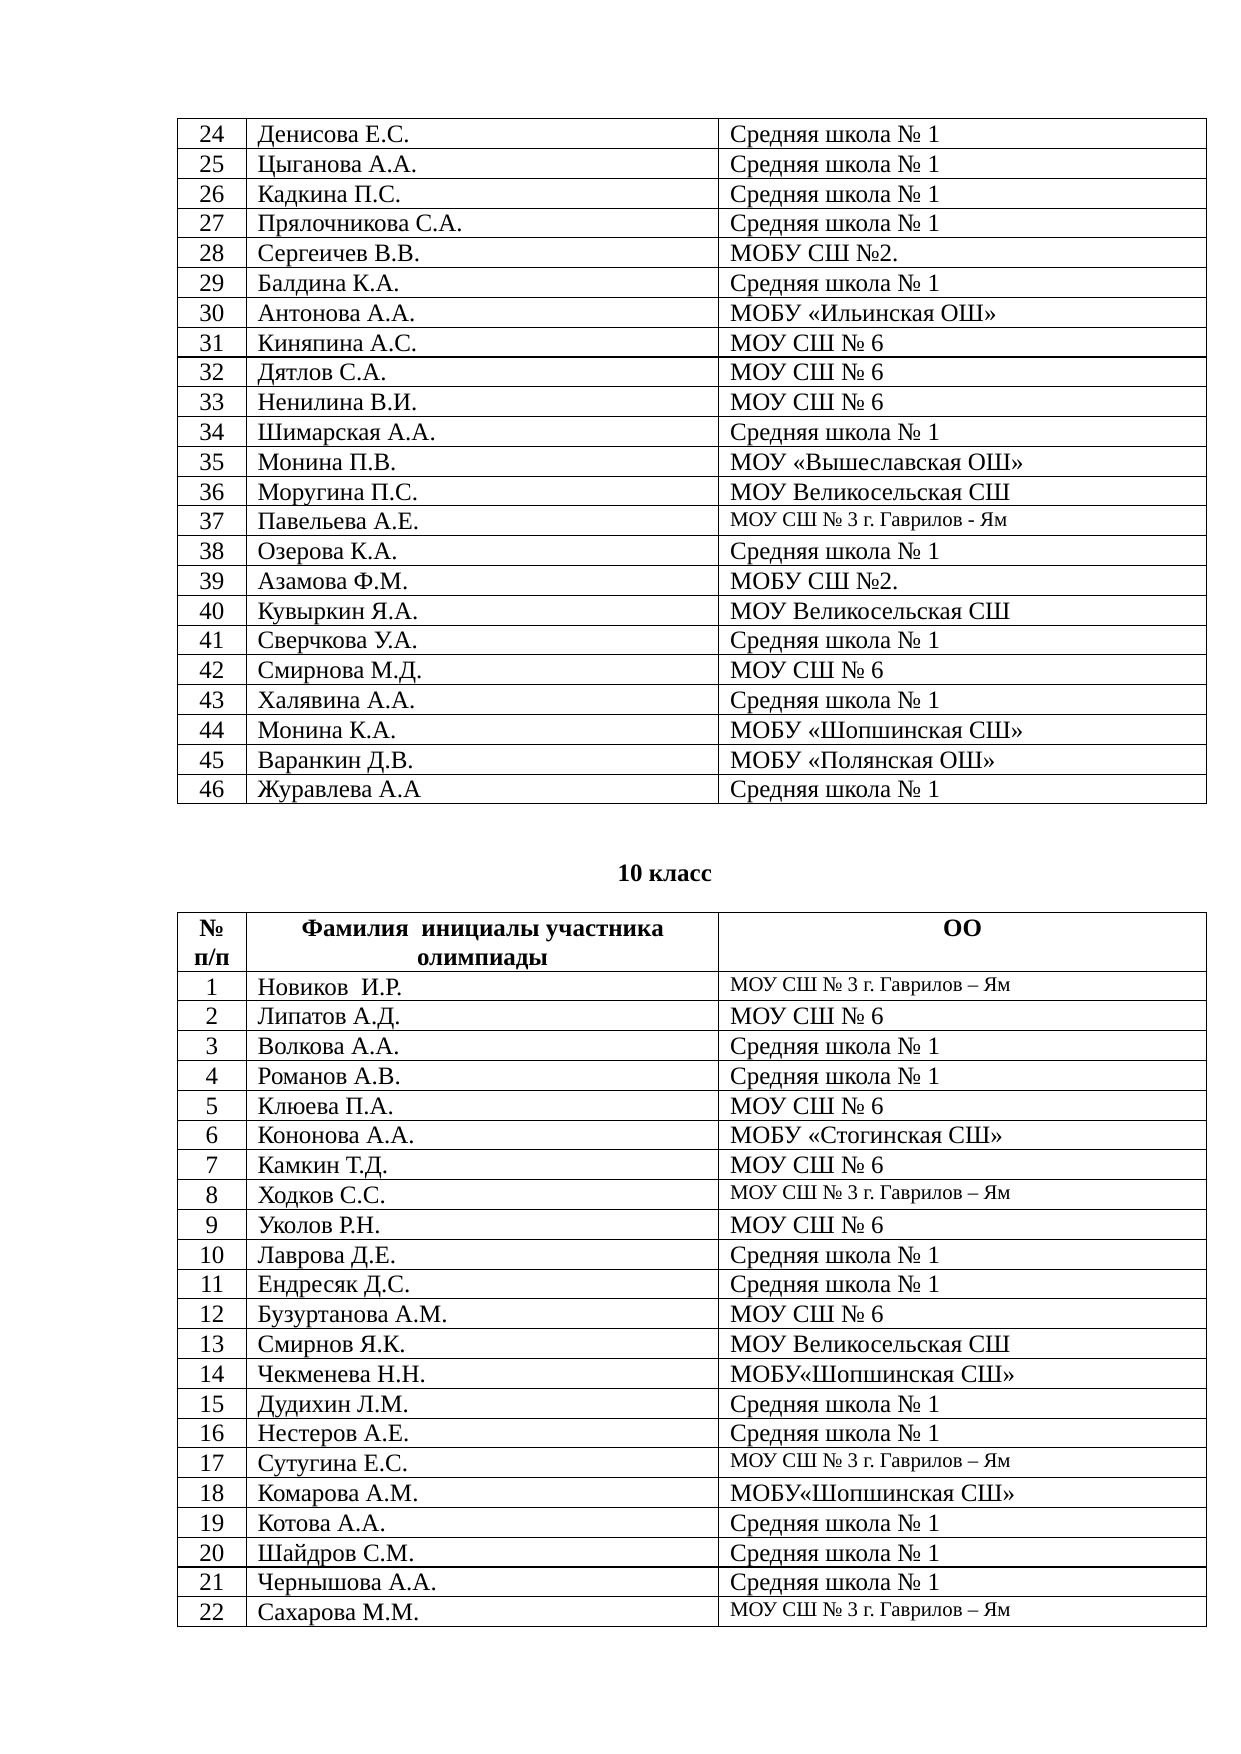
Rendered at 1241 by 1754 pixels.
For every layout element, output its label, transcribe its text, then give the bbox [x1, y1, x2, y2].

table_cell Сутугина Е.С. [247, 1448, 718, 1477]
table_cell Монина К.А. [247, 715, 718, 744]
table_cell Липатов А.Д. [247, 1001, 718, 1030]
table_cell 44 [178, 715, 246, 744]
table_cell Романов А.В. [247, 1061, 718, 1090]
table_cell 35 [178, 447, 246, 476]
table_cell МОУ СШ № 3 г. Гаврилов – Ям [719, 1180, 1206, 1209]
table_cell МОБУ «Полянская ОШ» [719, 745, 1206, 773]
table_cell Денисова Е.С. [247, 119, 718, 148]
table_cell Варанкин Д.В. [247, 745, 718, 773]
table_cell МОБУ «Ильинская ОШ» [719, 298, 1206, 327]
table_cell 11 [178, 1270, 246, 1298]
table_cell 1 [178, 972, 246, 1000]
table_cell 16 [178, 1419, 246, 1447]
table_cell МОБУ СШ №2. [719, 238, 1206, 267]
table_cell 22 [178, 1597, 246, 1626]
table_cell 37 [178, 506, 246, 535]
table_cell Смирнова М.Д. [247, 655, 718, 684]
text 10 класс [177, 858, 1152, 887]
table_cell Киняпина А.С. [247, 328, 718, 356]
table_cell Сахарова М.М. [247, 1597, 718, 1626]
table_cell МОУ СШ № 6 [719, 1210, 1206, 1239]
table_cell Цыганова А.А. [247, 149, 718, 178]
table_cell 6 [178, 1121, 246, 1149]
table_cell Средняя школа № 1 [719, 179, 1206, 207]
table_cell 7 [178, 1150, 246, 1179]
table_cell Шимарская А.А. [247, 417, 718, 446]
table_cell МОУ СШ № 3 г. Гаврилов – Ям [719, 1597, 1206, 1626]
table_cell Шайдров С.М. [247, 1538, 718, 1566]
table_cell 26 [178, 179, 246, 207]
table_cell 40 [178, 596, 246, 624]
table_cell 13 [178, 1329, 246, 1358]
table_cell Средняя школа № 1 [719, 209, 1206, 237]
table_header Фамилия инициалы участника олимпиады [247, 913, 718, 971]
table_cell Кононова А.А. [247, 1121, 718, 1149]
table_cell 4 [178, 1061, 246, 1090]
table_cell Сергеичев В.В. [247, 238, 718, 267]
table_cell МОУ СШ № 6 [719, 1001, 1206, 1030]
table_cell Моругина П.С. [247, 477, 718, 505]
table_cell 9 [178, 1210, 246, 1239]
table_cell Ендресяк Д.С. [247, 1270, 718, 1298]
table_cell 41 [178, 626, 246, 654]
table_cell 8 [178, 1180, 246, 1209]
table_cell Чекменева Н.Н. [247, 1359, 718, 1388]
table_cell МОУ СШ № 6 [719, 1150, 1206, 1179]
table_cell 17 [178, 1448, 246, 1477]
table_cell Лаврова Д.Е. [247, 1240, 718, 1268]
table_cell 25 [178, 149, 246, 178]
table_cell Балдина К.А. [247, 268, 718, 297]
table_cell Комарова А.М. [247, 1478, 718, 1507]
table_cell МОУ СШ № 6 [719, 387, 1206, 416]
table_cell 38 [178, 536, 246, 565]
table_cell 19 [178, 1508, 246, 1537]
table_cell Котова А.А. [247, 1508, 718, 1537]
table_cell 5 [178, 1091, 246, 1119]
table_cell 39 [178, 566, 246, 595]
table_cell Халявина А.А. [247, 685, 718, 714]
table_cell Средняя школа № 1 [719, 626, 1206, 654]
table_cell 27 [178, 209, 246, 237]
table_cell МОУ Великосельская СШ [719, 1329, 1206, 1358]
table_cell МОБУ«Шопшинская СШ» [719, 1359, 1206, 1388]
table_cell Павельева А.Е. [247, 506, 718, 535]
table_cell МОУ СШ № 3 г. Гаврилов – Ям [719, 972, 1206, 1000]
table_cell Средняя школа № 1 [719, 1270, 1206, 1298]
table_cell Ненилина В.И. [247, 387, 718, 416]
table_cell Средняя школа № 1 [719, 1419, 1206, 1447]
table_cell 43 [178, 685, 246, 714]
table_cell МОУ СШ № 3 г. Гаврилов – Ям [719, 1448, 1206, 1477]
table_cell 34 [178, 417, 246, 446]
table_cell Средняя школа № 1 [719, 536, 1206, 565]
table_cell 15 [178, 1389, 246, 1417]
table_cell МОУ СШ № 6 [719, 1091, 1206, 1119]
table_cell Средняя школа № 1 [719, 775, 1206, 803]
table_cell Средняя школа № 1 [719, 417, 1206, 446]
table_cell МОБУ «Шопшинская СШ» [719, 715, 1206, 744]
table_cell Средняя школа № 1 [719, 1568, 1206, 1596]
table_cell Нестеров А.Е. [247, 1419, 718, 1447]
table_cell 45 [178, 745, 246, 773]
table_cell 24 [178, 119, 246, 148]
table_cell 29 [178, 268, 246, 297]
table_header № п/п [178, 913, 246, 971]
table_cell Монина П.В. [247, 447, 718, 476]
table_cell 14 [178, 1359, 246, 1388]
table_cell МОБУ«Шопшинская СШ» [719, 1478, 1206, 1507]
table_cell 18 [178, 1478, 246, 1507]
table_cell 32 [178, 358, 246, 386]
table_cell МОУ «Вышеславская ОШ» [719, 447, 1206, 476]
table_cell Кувыркин Я.А. [247, 596, 718, 624]
table_cell Средняя школа № 1 [719, 268, 1206, 297]
table_cell 21 [178, 1568, 246, 1596]
table_cell Средняя школа № 1 [719, 119, 1206, 148]
table_cell МОБУ «Стогинская СШ» [719, 1121, 1206, 1149]
table_cell Камкин Т.Д. [247, 1150, 718, 1179]
table_cell МОУ СШ № 6 [719, 328, 1206, 356]
table_cell МОУ СШ № 6 [719, 1299, 1206, 1328]
table_header ОО [719, 913, 1206, 971]
table_cell Новиков И.Р. [247, 972, 718, 1000]
table_cell МОУ Великосельская СШ [719, 596, 1206, 624]
table_cell Озерова К.А. [247, 536, 718, 565]
table_cell Дудихин Л.М. [247, 1389, 718, 1417]
table_cell 12 [178, 1299, 246, 1328]
table_cell Сверчкова У.А. [247, 626, 718, 654]
table_cell МОУ СШ № 6 [719, 358, 1206, 386]
table_cell 20 [178, 1538, 246, 1566]
table_cell Бузуртанова А.М. [247, 1299, 718, 1328]
table_cell 46 [178, 775, 246, 803]
table_cell 2 [178, 1001, 246, 1030]
table_cell 3 [178, 1031, 246, 1060]
table_cell Средняя школа № 1 [719, 685, 1206, 714]
table_cell Смирнов Я.К. [247, 1329, 718, 1358]
table_cell Средняя школа № 1 [719, 1508, 1206, 1537]
table_cell 28 [178, 238, 246, 267]
table_cell Чернышова А.А. [247, 1568, 718, 1596]
table_cell 30 [178, 298, 246, 327]
table_cell Антонова А.А. [247, 298, 718, 327]
table_cell Азамова Ф.М. [247, 566, 718, 595]
table_cell Средняя школа № 1 [719, 1389, 1206, 1417]
table_cell Дятлов С.А. [247, 358, 718, 386]
table_cell Средняя школа № 1 [719, 149, 1206, 178]
table_cell МОУ СШ № 6 [719, 655, 1206, 684]
table_cell 42 [178, 655, 246, 684]
table_cell Ходков С.С. [247, 1180, 718, 1209]
table_cell Прялочникова С.А. [247, 209, 718, 237]
table_cell Волкова А.А. [247, 1031, 718, 1060]
table_cell Кадкина П.С. [247, 179, 718, 207]
table_cell Средняя школа № 1 [719, 1061, 1206, 1090]
table_cell 31 [178, 328, 246, 356]
table_cell Средняя школа № 1 [719, 1031, 1206, 1060]
table_cell Журавлева А.А [247, 775, 718, 803]
table_cell МОУ Великосельская СШ [719, 477, 1206, 505]
table_cell МОБУ СШ №2. [719, 566, 1206, 595]
table_cell Средняя школа № 1 [719, 1538, 1206, 1566]
table_cell 10 [178, 1240, 246, 1268]
table_cell Уколов Р.Н. [247, 1210, 718, 1239]
table_cell 36 [178, 477, 246, 505]
table_cell Клюева П.А. [247, 1091, 718, 1119]
table_cell Средняя школа № 1 [719, 1240, 1206, 1268]
table_cell МОУ СШ № 3 г. Гаврилов - Ям [719, 506, 1206, 535]
table_cell 33 [178, 387, 246, 416]
